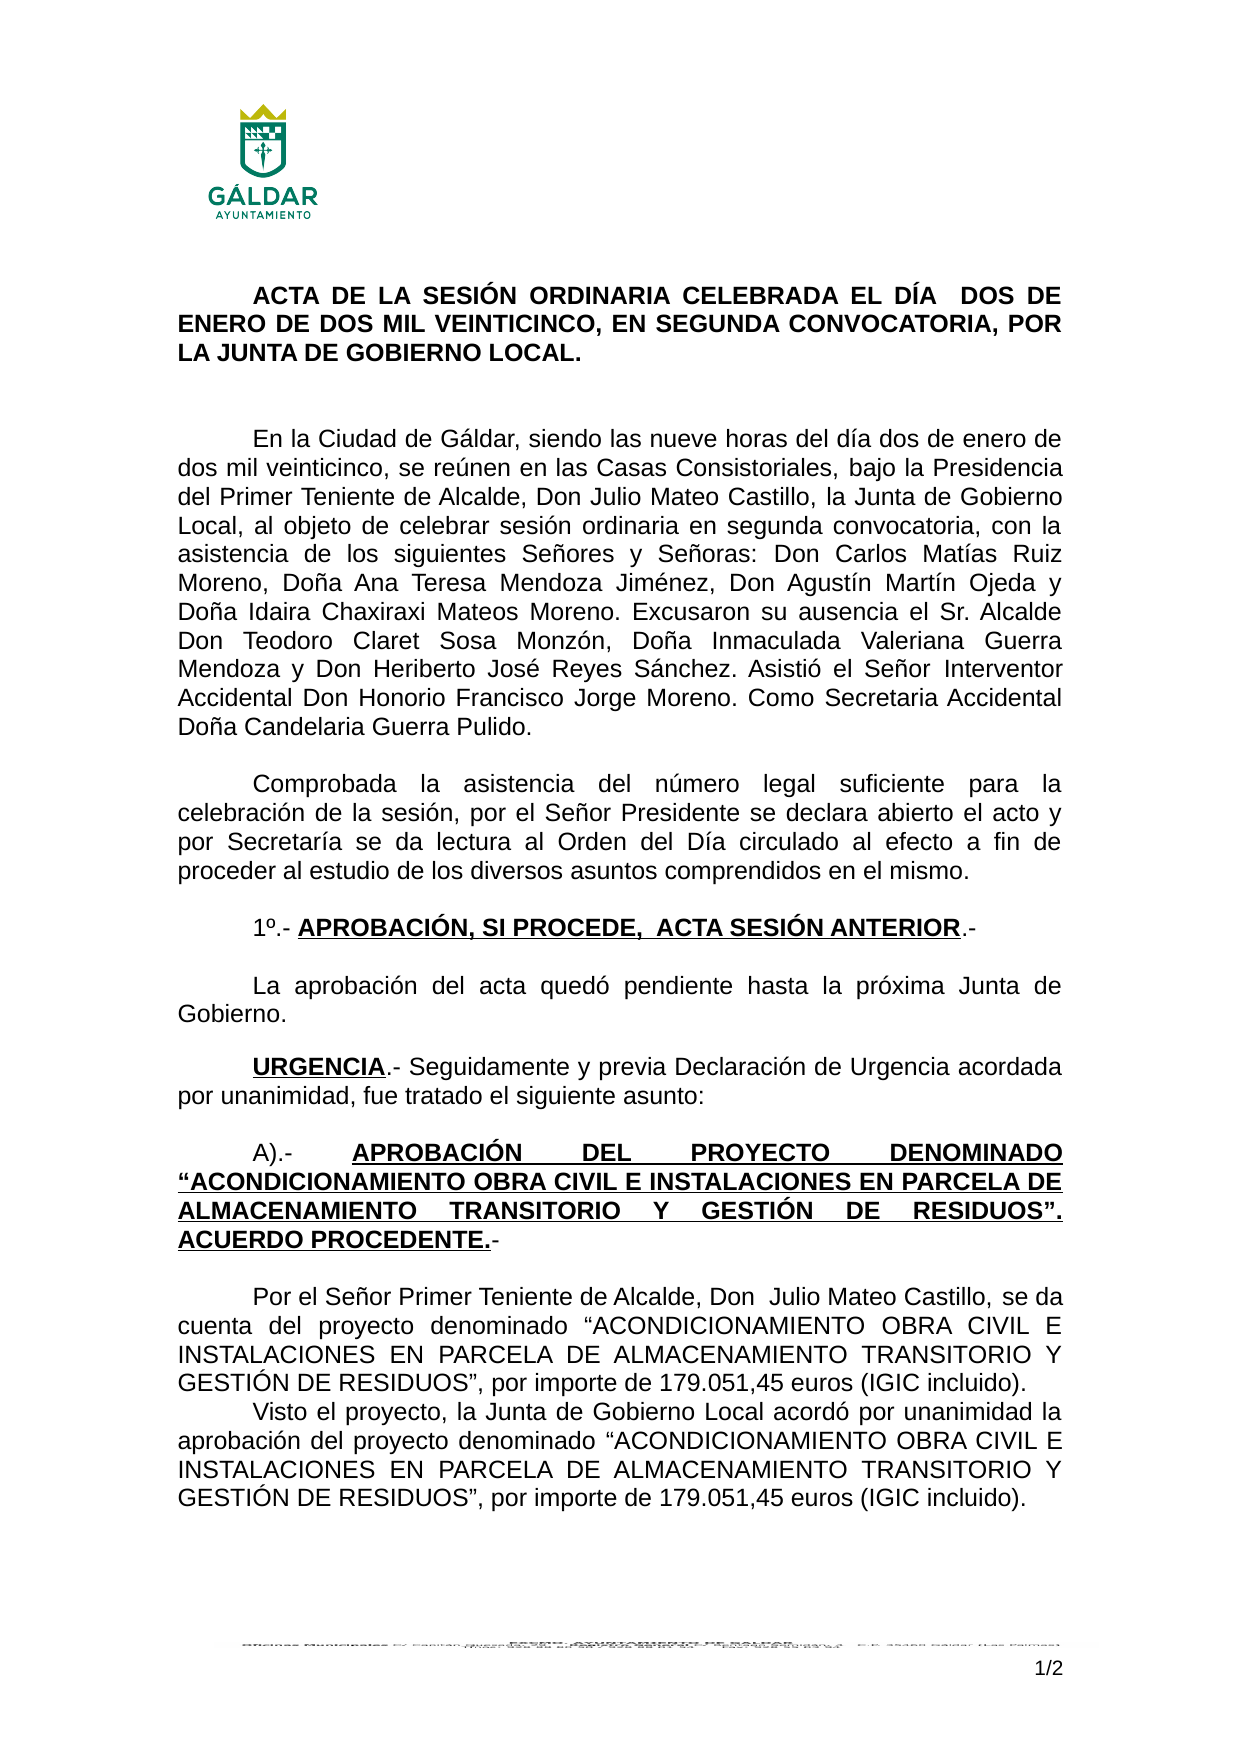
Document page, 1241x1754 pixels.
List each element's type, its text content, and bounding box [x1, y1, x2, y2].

text Comprobada la asistencia del número legal suficiente para la celebración de la sesión, por el Señor Presidente se declara abierto el acto y por Secretaría se da lectura al Orden del Día circulado al efecto a fin de proceder al estudio de los diversos asuntos comprendidos en el mismo. [177, 769, 1063, 884]
text En la Ciudad de Gáldar, siendo las nueve horas del día dos de enero de dos mil veinticinco, se reúnen en las Casas Consistoriales, bajo la Presidencia del Primer Teniente de Alcalde, Don Julio Mateo Castillo, la Junta de Gobierno Local, al objeto de celebrar sesión ordinaria en segunda convocatoria, con la asistencia de los siguientes Señores y Señoras: Don Carlos Matías Ruiz Moreno, Doña Ana Teresa Mendoza Jiménez, Don Agustín Martín Ojeda y Doña Idaira Chaxiraxi Mateos Moreno. Excusaron su ausencia el Sr. Alcalde Don Teodoro Claret Sosa Monzón, Doña Inmaculada Valeriana Guerra Mendoza y Don Heriberto José Reyes Sánchez. Asistió el Señor Interventor Accidental Don Honorio Francisco Jorge Moreno. Como Secretaria Accidental Doña Candelaria Guerra Pulido. [177, 424, 1063, 741]
text ACUERDO PROCEDENTE.- [177, 1222, 1063, 1253]
text ACTA DE LA SESIÓN ORDINARIA CELEBRADA EL DÍA DOS DE ENERO DE DOS MIL VEINTICINCO, EN SEGUNDA CONVOCATORIA, POR LA JUNTA DE GOBIERNO LOCAL. [177, 281, 1063, 367]
picture [187, 75, 338, 252]
text ALMACENAMIENTO TRANSITORIO Y GESTIÓN DE RESIDUOS”. [177, 1193, 1063, 1221]
text La aprobación del acta quedó pendiente hasta la próxima Junta de Gobierno. [177, 971, 1063, 1028]
text A).- APROBACIÓN DEL PROYECTO DENOMINADO “ACONDICIONAMIENTO OBRA CIVIL E INSTALACIONES EN PARCELA DE [177, 1138, 1063, 1192]
picture [255, 1642, 1058, 1648]
text Por el Señor Primer Teniente de Alcalde, Don Julio Mateo Castillo, se da cuenta del proyecto denominado “ACONDICIONAMIENTO OBRA CIVIL E INSTALACIONES EN PARCELA DE ALMACENAMIENTO TRANSITORIO Y GESTIÓN DE RESIDUOS”, por importe de 179.051,45 euros (IGIC incluido). [177, 1282, 1063, 1397]
text URGENCIA.- Seguidamente y previa Declaración de Urgencia acordada por unanimidad, fue tratado el siguiente asunto: [177, 1052, 1063, 1109]
text Visto el proyecto, la Junta de Gobierno Local acordó por unanimidad la aprobación del proyecto denominado “ACONDICIONAMIENTO OBRA CIVIL E INSTALACIONES EN PARCELA DE ALMACENAMIENTO TRANSITORIO Y GESTIÓN DE RESIDUOS”, por importe de 179.051,45 euros (IGIC incluido). [177, 1397, 1063, 1512]
text 1º.- APROBACIÓN, SI PROCEDE, ACTA SESIÓN ANTERIOR.- [177, 913, 1063, 942]
